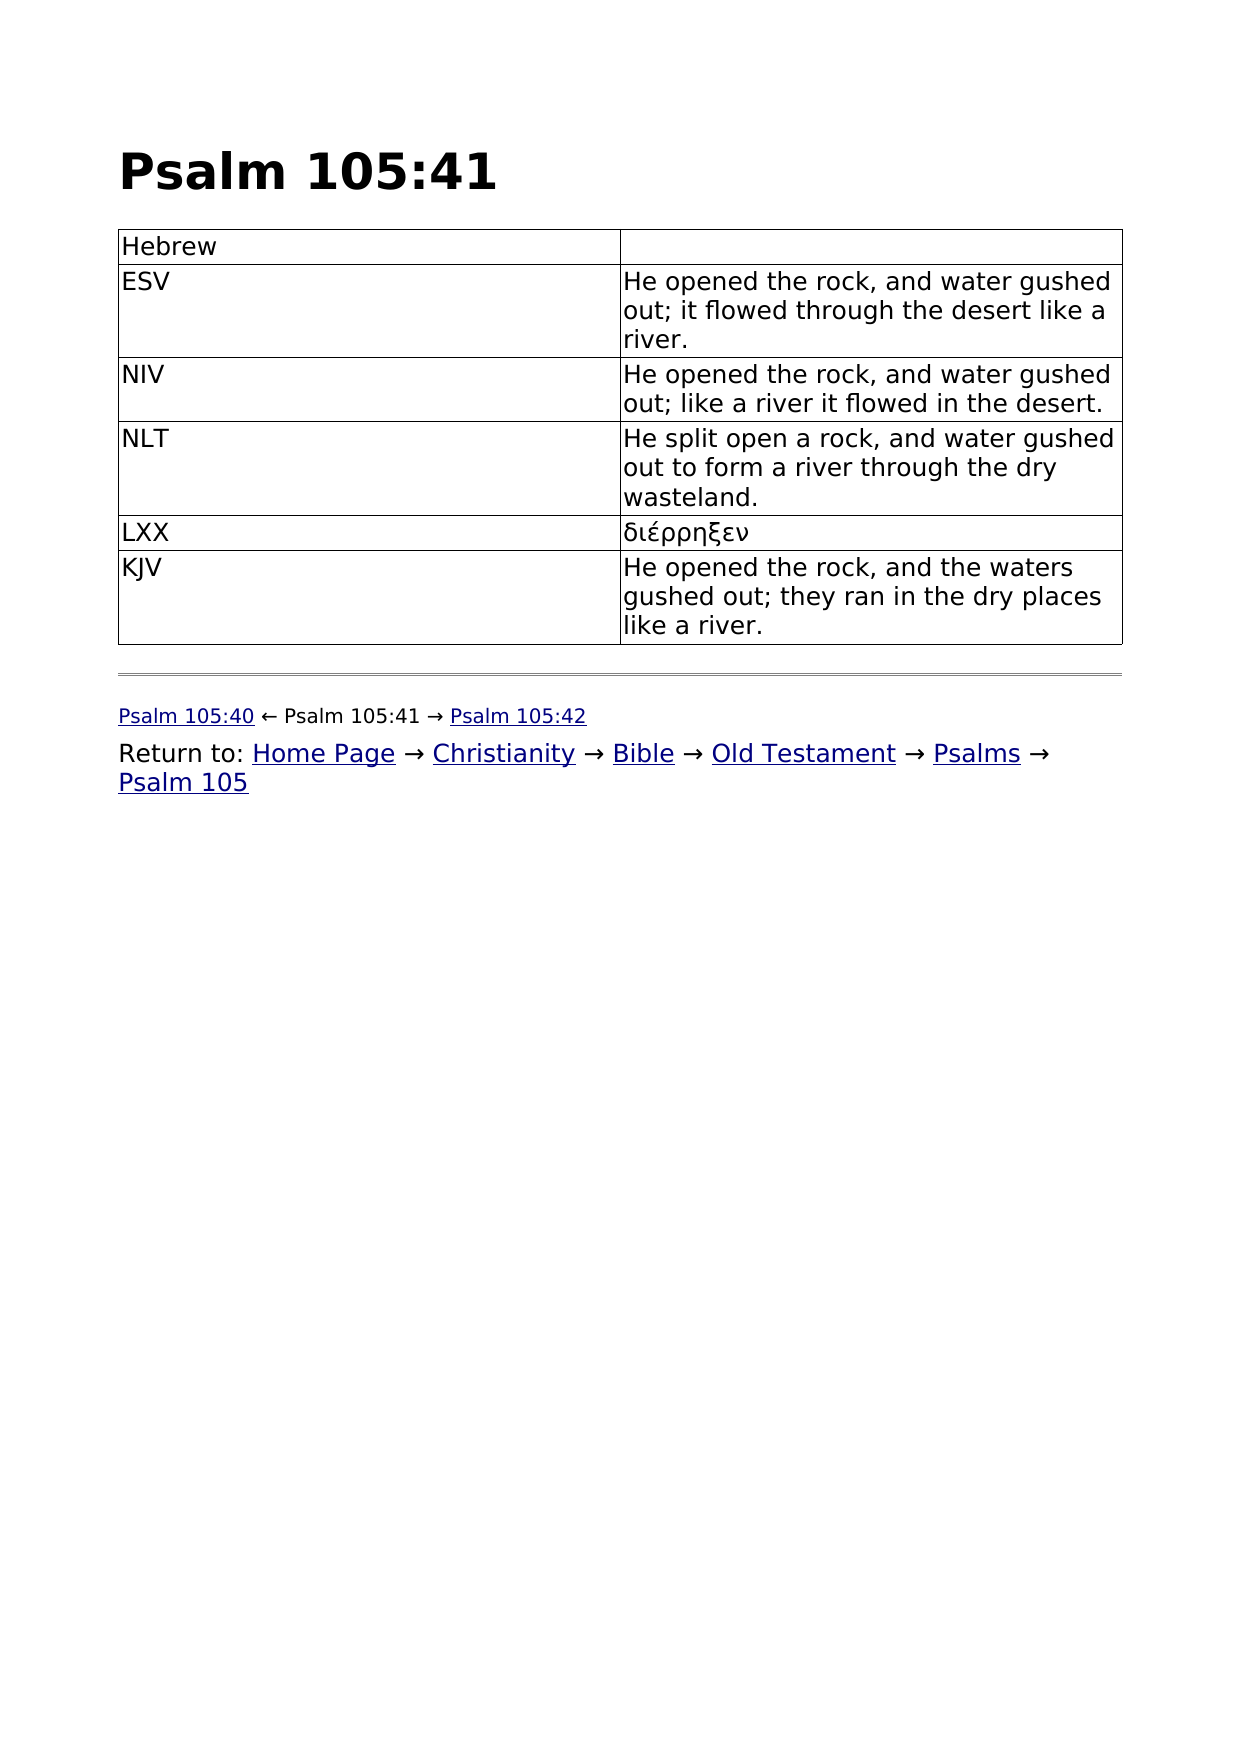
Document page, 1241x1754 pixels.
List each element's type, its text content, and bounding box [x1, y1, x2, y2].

text Psalm 105:40 ← Psalm 105:41 → Psalm 105:42 [118, 705, 1122, 739]
subtitle Psalm 105:41 [118, 143, 1122, 201]
table_cell NIV [119, 358, 620, 421]
table_cell NLT [119, 422, 620, 515]
table_cell διέρρηξεν [621, 516, 1122, 550]
text Return to: Home Page → Christianity → Bible → Old Testament → Psalms → Psalm 105 [118, 739, 1122, 797]
table_cell LXX [119, 516, 620, 550]
table_cell KJV [119, 551, 620, 643]
table_cell He opened the rock, and water gushed out; like a river it flowed in the desert. [621, 358, 1122, 421]
table_cell He opened the rock, and water gushed out; it flowed through the desert like a river. [621, 265, 1122, 357]
table_cell He opened the rock, and the waters gushed out; they ran in the dry places like a river. [621, 551, 1122, 643]
table_cell He split open a rock, and water gushed out to form a river through the dry wasteland. [621, 422, 1122, 515]
table_cell ESV [119, 265, 620, 357]
table_header [621, 230, 1122, 264]
table_header Hebrew [119, 230, 620, 264]
